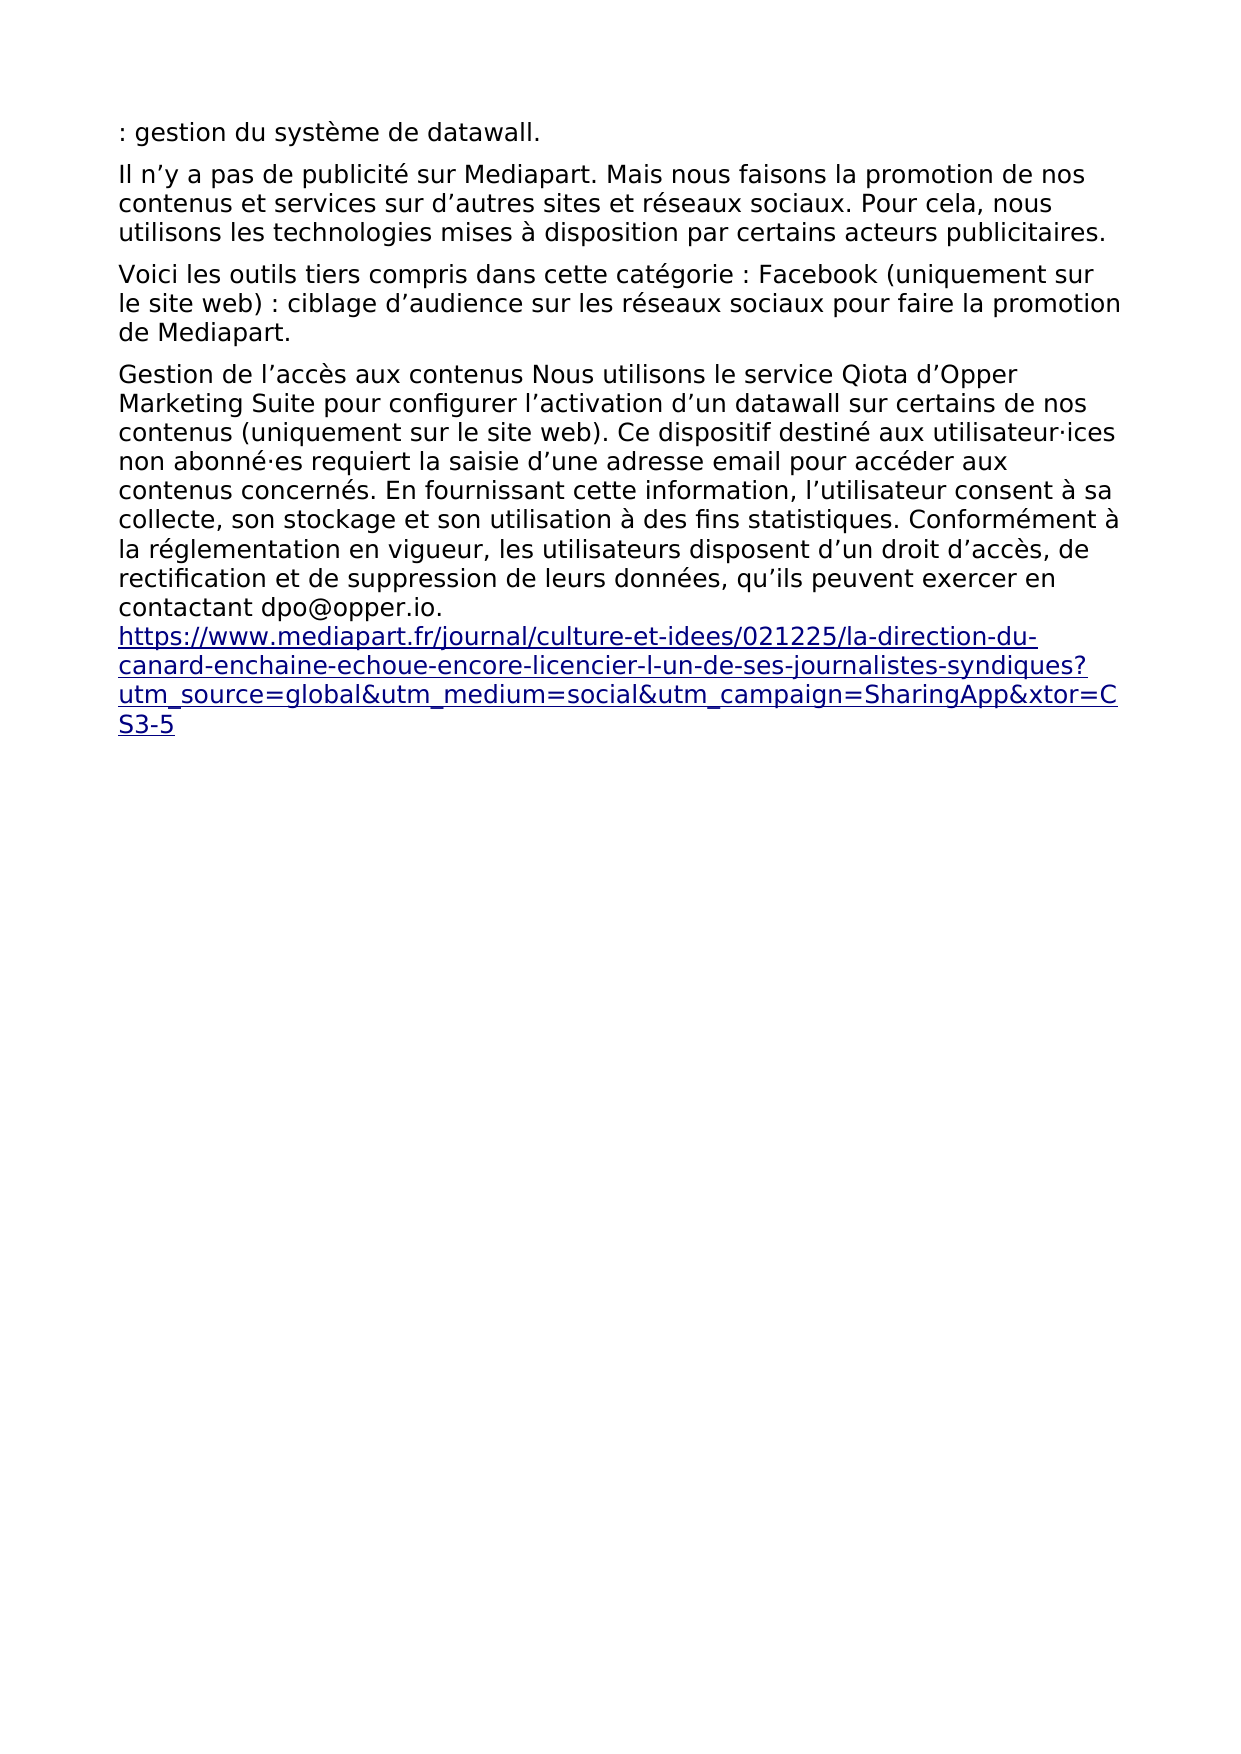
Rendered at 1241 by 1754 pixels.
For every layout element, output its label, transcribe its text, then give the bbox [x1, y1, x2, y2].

text Voici les outils tiers compris dans cette catégorie : Facebook (uniquement sur le site web) : ciblage d’audience sur les réseaux sociaux pour faire la promotion de Mediapart. [118, 260, 1122, 347]
text Il n’y a pas de publicité sur Mediapart. Mais nous faisons la promotion de nos contenus et services sur d’autres sites et réseaux sociaux. Pour cela, nous utilisons les technologies mises à disposition par certains acteurs publicitaires. [118, 160, 1122, 247]
text Gestion de l’accès aux contenus Nous utilisons le service Qiota d’Opper Marketing Suite pour configurer l’activation d’un datawall sur certains de nos contenus (uniquement sur le site web). Ce dispositif destiné aux utilisateur·ices non abonné·es requiert la saisie d’une adresse email pour accéder aux contenus concernés. En fournissant cette information, l’utilisateur consent à sa collecte, son stockage et son utilisation à des fins statistiques. Conformément à la réglementation en vigueur, les utilisateurs disposent d’un droit d’accès, de rectification et de suppression de leurs données, qu’ils peuvent exercer en contactant dpo@opper.io. https://www.mediapart.fr/journal/culture-et-idees/021225/la-direction-du-canard-enchaine-echoue-encore-licencier-l-un-de-ses-journalistes-syndiques?utm_source=global&utm_medium=social&utm_campaign=SharingApp&xtor=CS3-5 [118, 360, 1122, 739]
text : gestion du système de datawall. [118, 118, 1122, 147]
